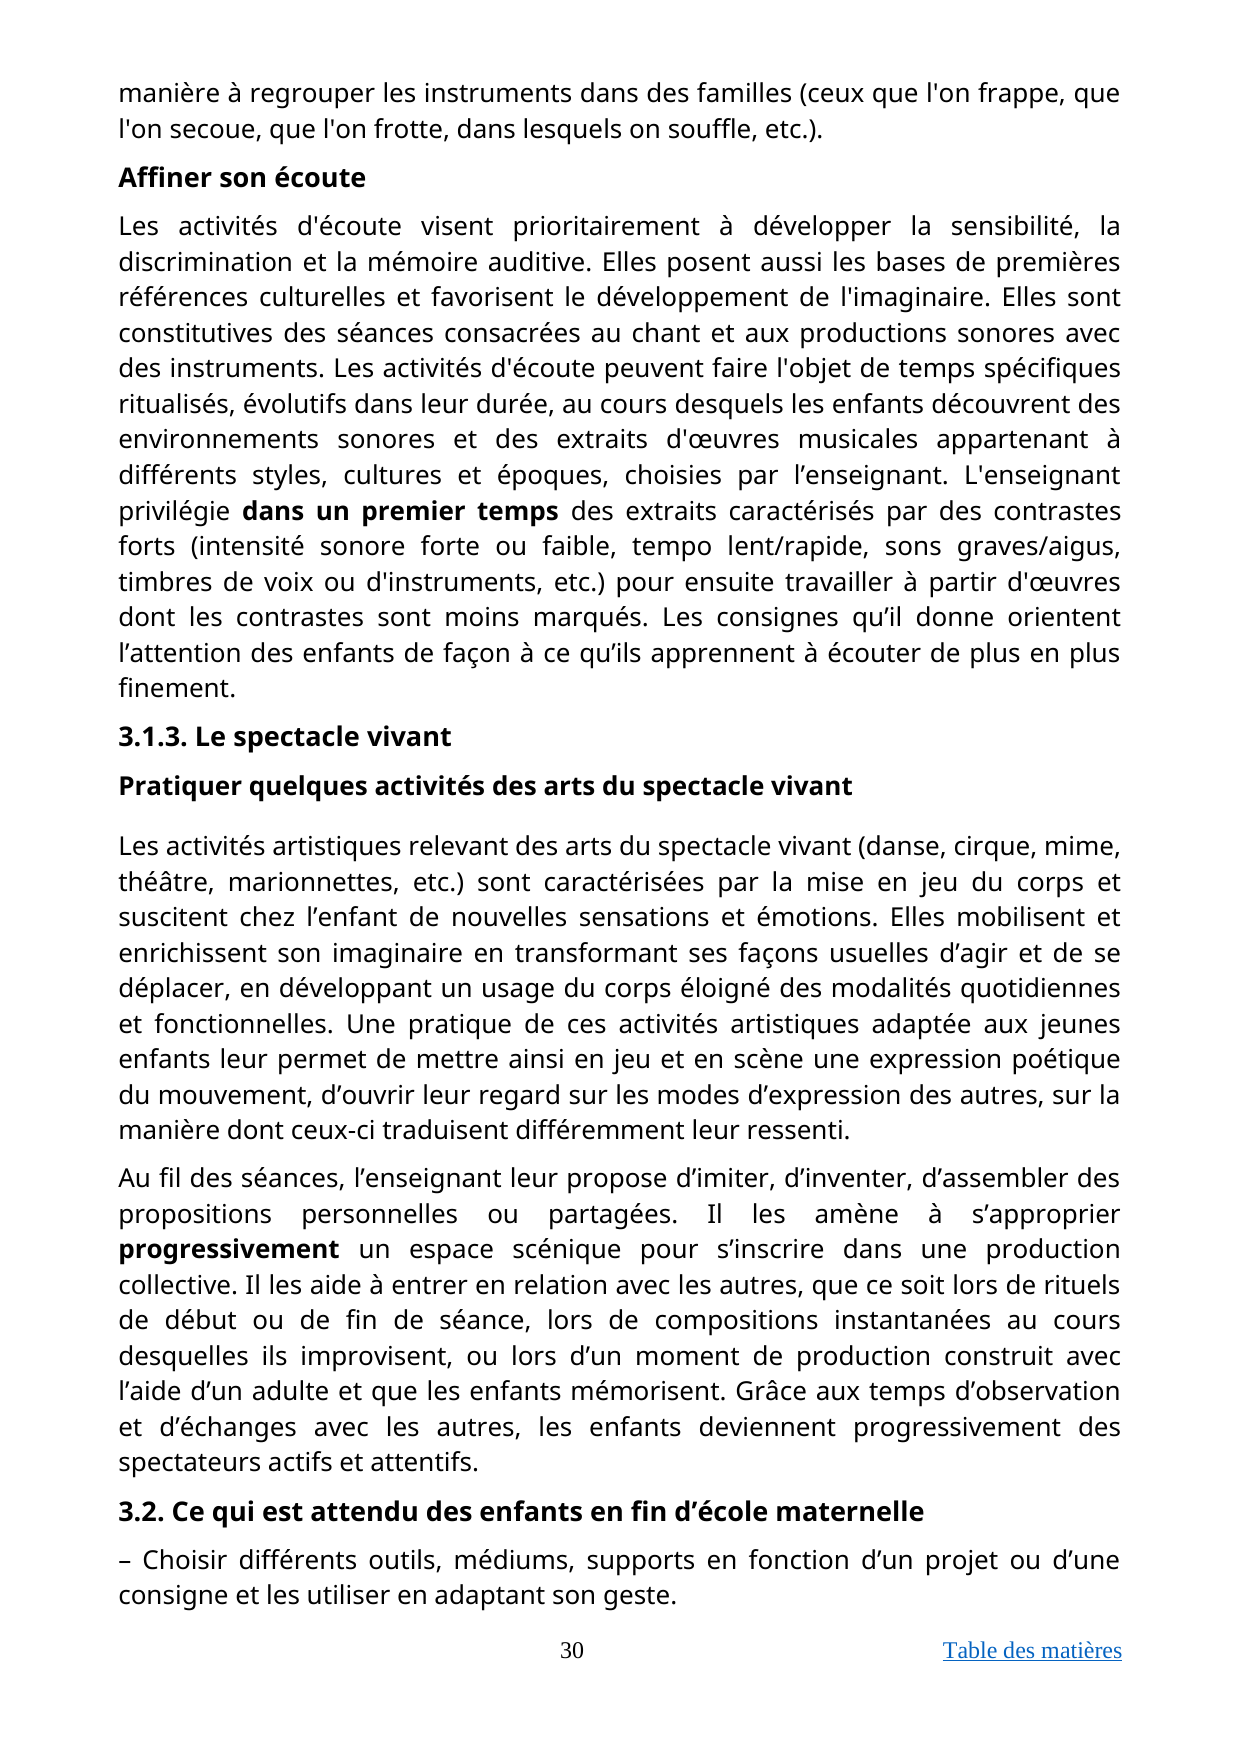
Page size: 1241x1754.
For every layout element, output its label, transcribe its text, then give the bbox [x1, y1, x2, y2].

text 3.2. Ce qui est attendu des enfants en fin d’école maternelle [118, 1492, 1122, 1529]
text 3.1.3. Le spectacle vivant [118, 718, 1122, 754]
text Les activités d'écoute visent prioritairement à développer la sensibilité, la discrimination et la mémoire auditive. Elles posent aussi les bases de premières références culturelles et favorisent le développement de l'imaginaire. Elles sont constitutives des séances consacrées au chant et aux productions sonores avec des instruments. Les activités d'écoute peuvent faire l'objet de temps spécifiques ritualisés, évolutifs dans leur durée, au cours desquels les enfants découvrent des environnements sonores et des extraits d'œuvres musicales appartenant à différents styles, cultures et époques, choisies par l’enseignant. L'enseignant privilégie dans un premier temps des extraits caractérisés par des contrastes forts (intensité sonore forte ou faible, tempo lent/rapide, sons graves/aigus, timbres de voix ou d'instruments, etc.) pour ensuite travailler à partir d'œuvres dont les contrastes sont moins marqués. Les consignes qu’il donne orientent l’attention des enfants de façon à ce qu’ils apprennent à écouter de plus en plus finement. [118, 208, 1122, 705]
text – Choisir différents outils, médiums, supports en fonction d’un projet ou d’une consigne et les utiliser en adaptant son geste. [118, 1541, 1122, 1612]
text Les activités artistiques relevant des arts du spectacle vivant (danse, cirque, mime, théâtre, marionnettes, etc.) sont caractérisées par la mise en jeu du corps et suscitent chez l’enfant de nouvelles sensations et émotions. Elles mobilisent et enrichissent son imaginaire en transformant ses façons usuelles d’agir et de se déplacer, en développant un usage du corps éloigné des modalités quotidiennes et fonctionnelles. Une pratique de ces activités artistiques adaptée aux jeunes enfants leur permet de mettre ainsi en jeu et en scène une expression poétique du mouvement, d’ouvrir leur regard sur les modes d’expression des autres, sur la manière dont ceux-ci traduisent différemment leur ressenti. [118, 828, 1122, 1147]
text manière à regrouper les instruments dans des familles (ceux que l'on frappe, que l'on secoue, que l'on frotte, dans lesquels on souffle, etc.). [118, 75, 1122, 146]
text Au fil des séances, l’enseignant leur propose d’imiter, d’inventer, d’assembler des propositions personnelles ou partagées. Il les amène à s’approprier progressivement un espace scénique pour s’inscrire dans une production collective. Il les aide à entrer en relation avec les autres, que ce soit lors de rituels de début ou de fin de séance, lors de compositions instantanées au cours desquelles ils improvisent, ou lors d’un moment de production construit avec l’aide d’un adulte et que les enfants mémorisent. Grâce aux temps d’observation et d’échanges avec les autres, les enfants deviennent progressivement des spectateurs actifs et attentifs. [118, 1160, 1122, 1479]
text Pratiquer quelques activités des arts du spectacle vivant [118, 767, 1122, 803]
text Affiner son écoute [118, 158, 1122, 195]
